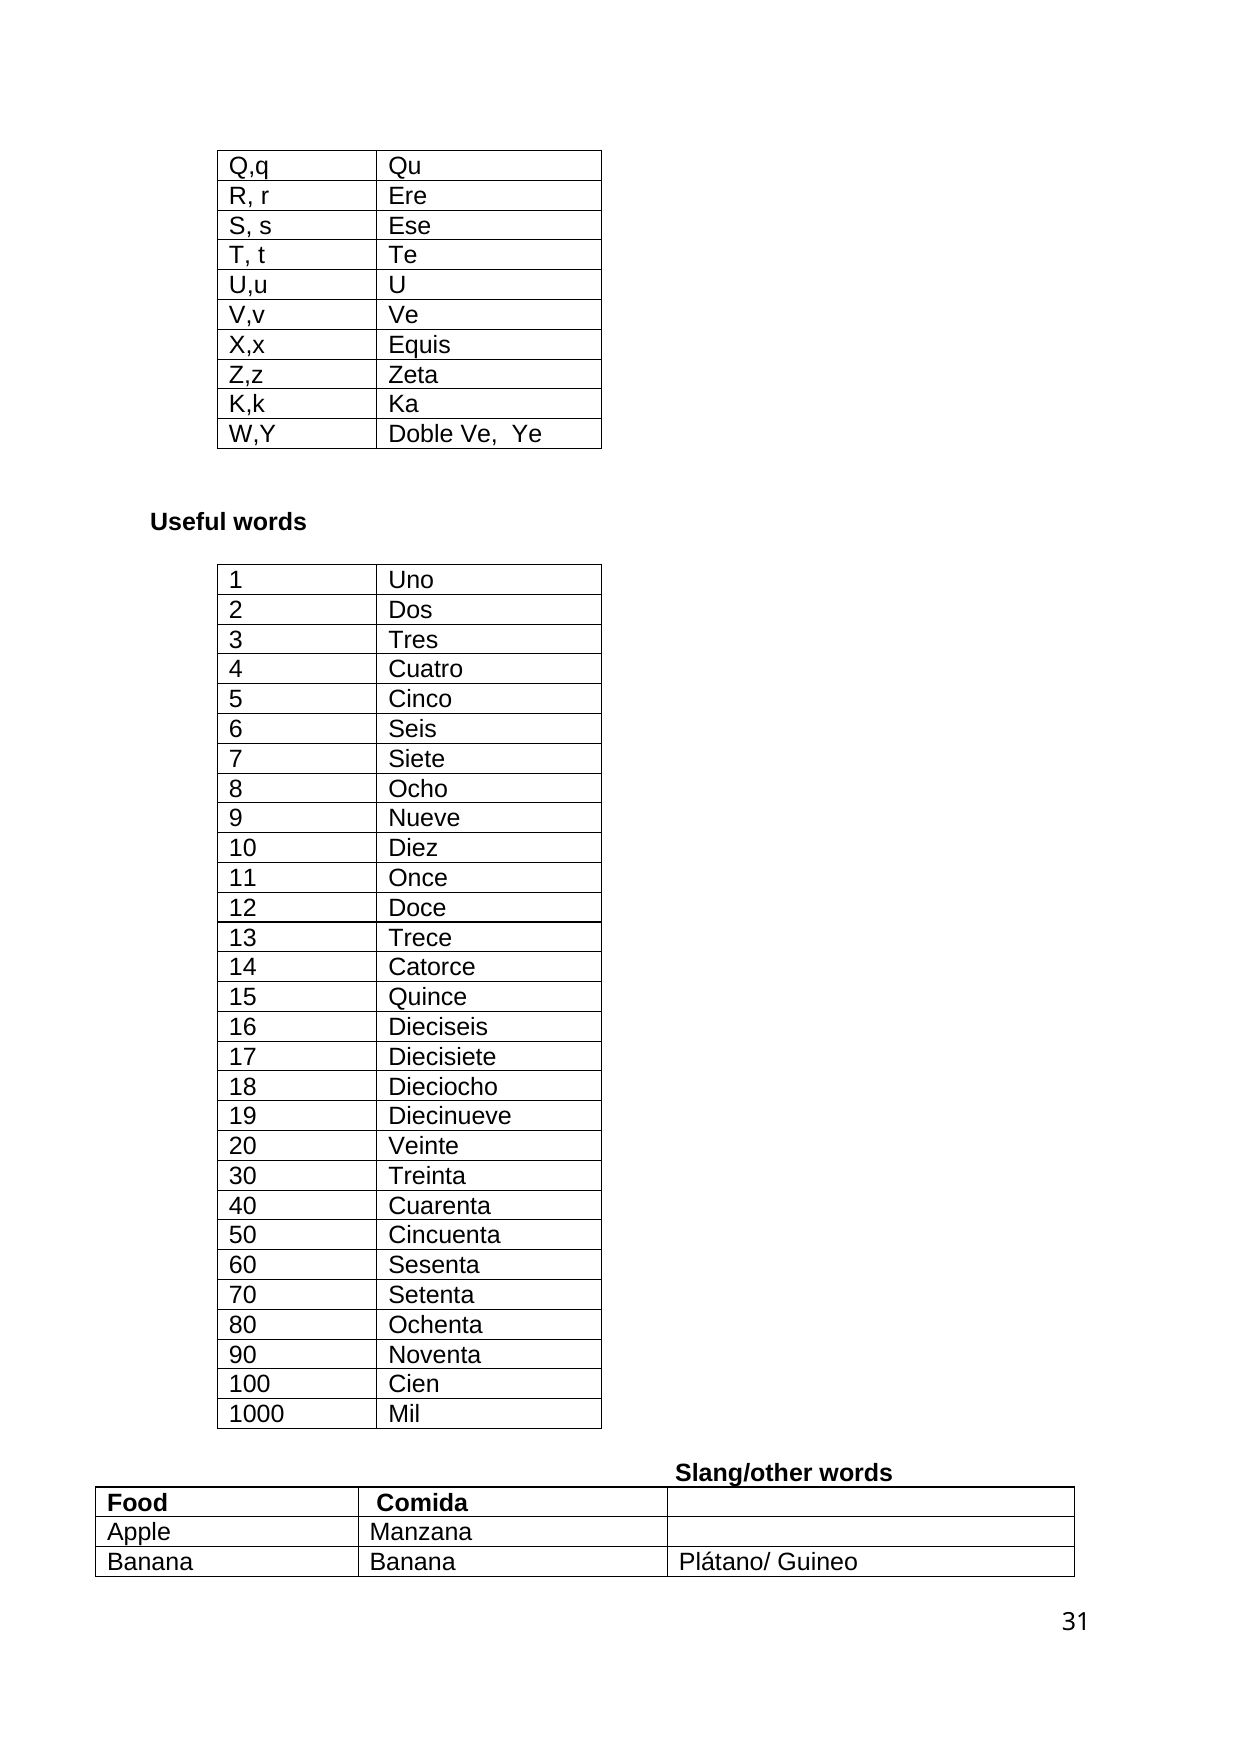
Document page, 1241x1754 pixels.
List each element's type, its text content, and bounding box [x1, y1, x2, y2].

table_cell 17 [218, 1042, 376, 1070]
table_cell 30 [218, 1161, 376, 1189]
table_cell Noventa [377, 1340, 601, 1368]
table_cell Zeta [377, 360, 601, 388]
table_header 1 [218, 565, 376, 594]
table_cell Siete [377, 744, 601, 772]
table_header Uno [377, 565, 601, 594]
text Useful words [150, 506, 1170, 535]
table_cell Manzana [359, 1517, 667, 1546]
table_cell Te [377, 240, 601, 269]
table_cell Tres [377, 625, 601, 653]
table_cell 60 [218, 1250, 376, 1279]
table_cell Sesenta [377, 1250, 601, 1279]
table_cell Dos [377, 595, 601, 623]
table_cell 10 [218, 833, 376, 862]
table_cell 5 [218, 684, 376, 713]
table_cell U [377, 270, 601, 299]
table_cell 3 [218, 625, 376, 653]
table_cell K,k [218, 389, 376, 418]
table_cell 8 [218, 774, 376, 802]
table_cell Banana [96, 1547, 358, 1576]
table_cell Ocho [377, 774, 601, 802]
table_cell W,Y [218, 419, 376, 448]
table_cell Diez [377, 833, 601, 862]
table_cell S, s [218, 211, 376, 239]
text Slang/other words [150, 1458, 1170, 1486]
table_cell Mil [377, 1399, 601, 1428]
table_cell 100 [218, 1369, 376, 1398]
table_cell Ochenta [377, 1310, 601, 1338]
table_cell T, t [218, 240, 376, 269]
table_cell [668, 1517, 1074, 1546]
table_cell Ere [377, 181, 601, 209]
table_cell Equis [377, 330, 601, 358]
table_cell Trece [377, 923, 601, 951]
table_cell 20 [218, 1131, 376, 1160]
table_cell Treinta [377, 1161, 601, 1189]
table_cell Ese [377, 211, 601, 239]
table_cell 6 [218, 714, 376, 743]
table_cell Setenta [377, 1280, 601, 1309]
table_cell 2 [218, 595, 376, 623]
table_cell Cuarenta [377, 1191, 601, 1219]
table_cell Doble Ve, Ye [377, 419, 601, 448]
table_cell R, r [218, 181, 376, 209]
table_cell 7 [218, 744, 376, 772]
table_cell 40 [218, 1191, 376, 1219]
table_header [668, 1488, 1074, 1516]
table_cell Dieciseis [377, 1012, 601, 1041]
table_cell Nueve [377, 803, 601, 832]
table_cell 18 [218, 1071, 376, 1100]
table_cell Cuatro [377, 654, 601, 683]
table_cell 70 [218, 1280, 376, 1309]
table_cell Quince [377, 982, 601, 1011]
table_cell 50 [218, 1220, 376, 1249]
table_cell 12 [218, 893, 376, 921]
table_cell Q,q [218, 151, 376, 180]
table_cell Cincuenta [377, 1220, 601, 1249]
table_cell 14 [218, 952, 376, 981]
table_cell Catorce [377, 952, 601, 981]
table_cell X,x [218, 330, 376, 358]
table_cell Doce [377, 893, 601, 921]
table_header Food [96, 1488, 358, 1516]
table_header Comida [359, 1488, 667, 1516]
table_cell Z,z [218, 360, 376, 388]
table_cell 90 [218, 1340, 376, 1368]
table_cell Veinte [377, 1131, 601, 1160]
table_cell Diecisiete [377, 1042, 601, 1070]
table_cell Dieciocho [377, 1071, 601, 1100]
table_cell 19 [218, 1101, 376, 1130]
table_cell 80 [218, 1310, 376, 1338]
table_cell 11 [218, 863, 376, 892]
table_cell Seis [377, 714, 601, 743]
table_cell Plátano/ Guineo [668, 1547, 1074, 1576]
table_cell Diecinueve [377, 1101, 601, 1130]
table_cell Cien [377, 1369, 601, 1398]
table_cell Ve [377, 300, 601, 329]
table_cell 13 [218, 923, 376, 951]
table_cell Ka [377, 389, 601, 418]
table_cell Once [377, 863, 601, 892]
table_cell 4 [218, 654, 376, 683]
table_cell U,u [218, 270, 376, 299]
table_cell Cinco [377, 684, 601, 713]
table_cell 15 [218, 982, 376, 1011]
table_cell 16 [218, 1012, 376, 1041]
table_cell 9 [218, 803, 376, 832]
table_cell V,v [218, 300, 376, 329]
table_cell Apple [96, 1517, 358, 1546]
table_cell 1000 [218, 1399, 376, 1428]
table_cell Banana [359, 1547, 667, 1576]
table_cell Qu [377, 151, 601, 180]
